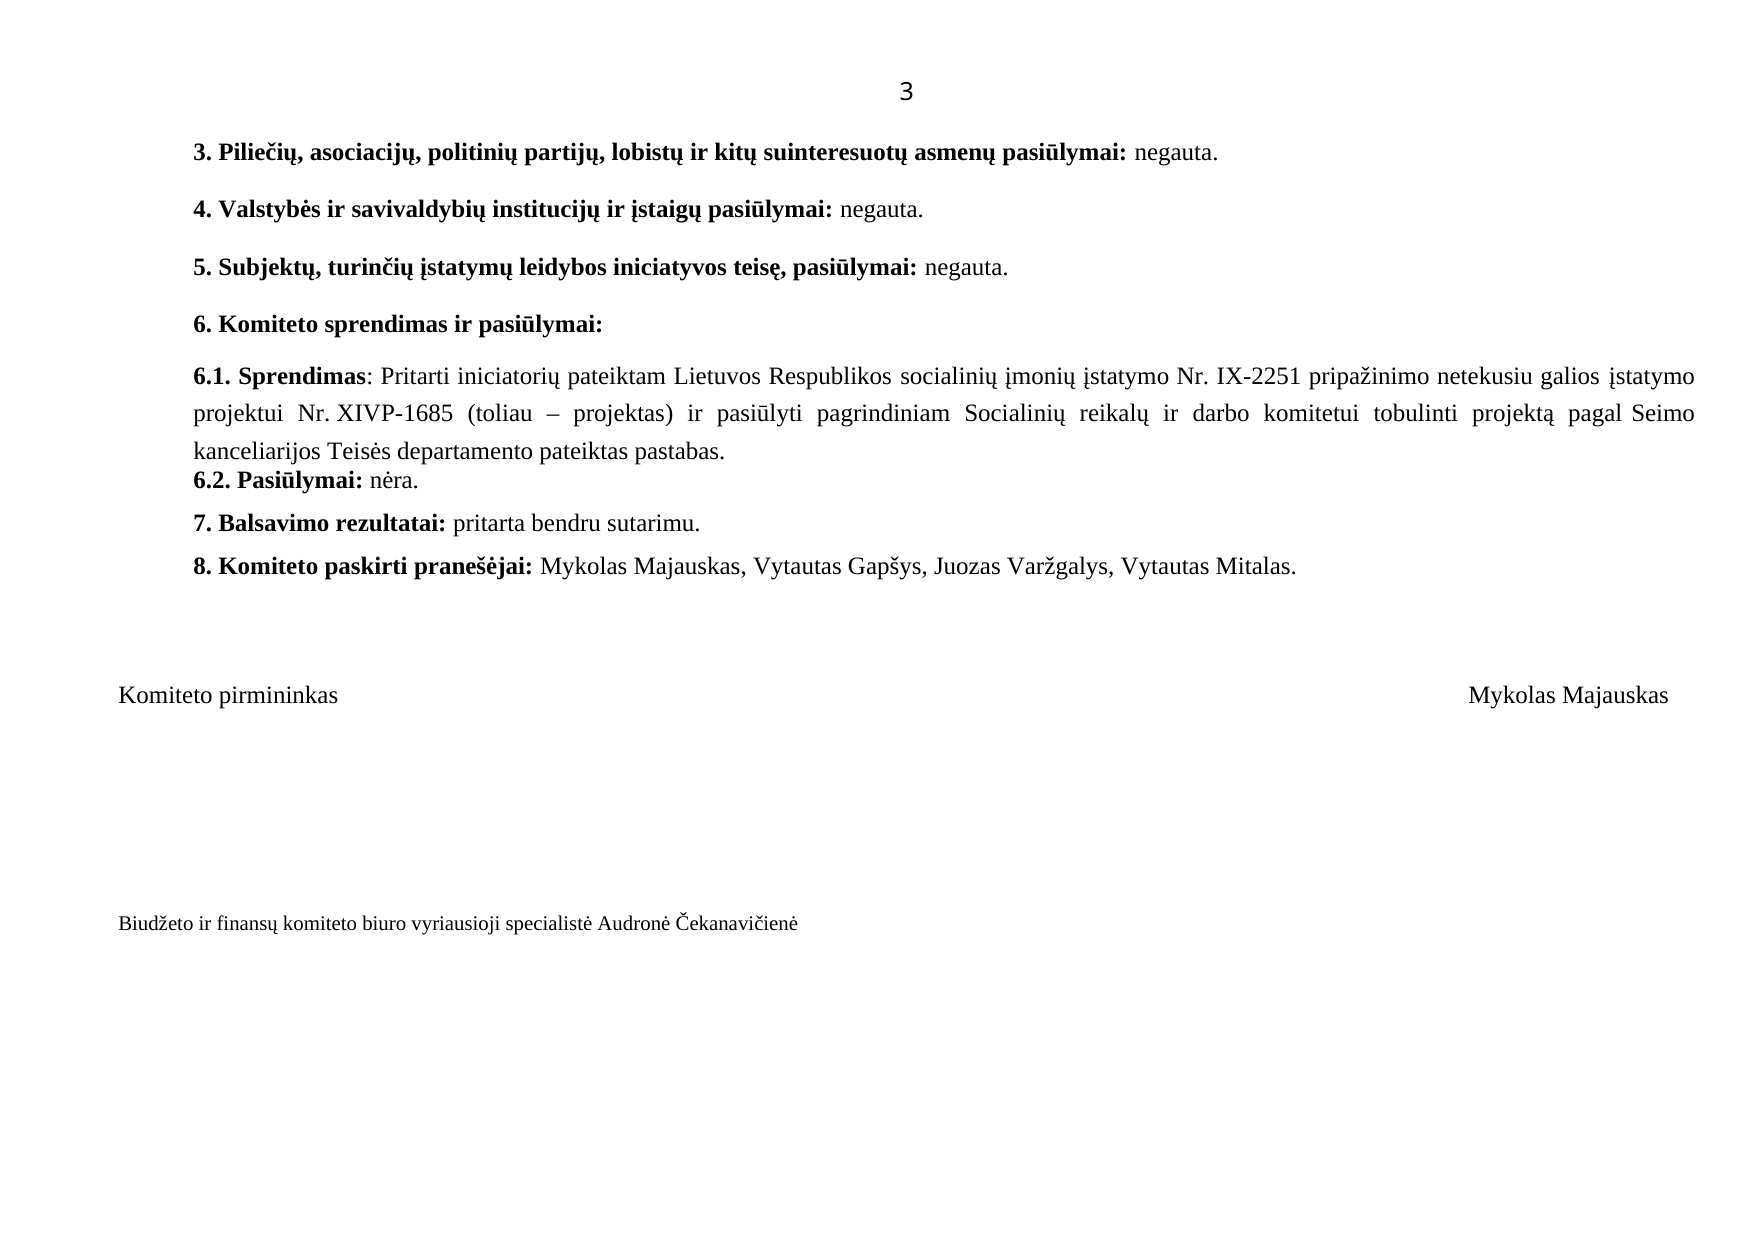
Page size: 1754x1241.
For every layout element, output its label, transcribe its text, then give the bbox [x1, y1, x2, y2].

text Komiteto pirmininkas Mykolas Majauskas [118, 680, 1695, 709]
subtitle 5. Subjektų, turinčių įstatymų leidybos iniciatyvos teisę, pasiūlymai: negauta. [118, 252, 1695, 280]
text 6.1. Sprendimas: Pritarti iniciatorių pateiktam Lietuvos Respublikos socialinių įmonių įstatymo Nr. IX-2251 pripažinimo netekusiu galios įstatymo projektui Nr. XIVP-1685 (toliau – projektas) ir pasiūlyti pagrindiniam Socialinių reikalų ir darbo komitetui tobulinti projektą pagal Seimo kanceliarijos Teisės departamento pateiktas pastabas. [193, 352, 1695, 465]
subtitle 3. Piliečių, asociacijų, politinių partijų, lobistų ir kitų suinteresuotų asmenų pasiūlymai: negauta. [118, 137, 1695, 165]
subtitle 4. Valstybės ir savivaldybių institucijų ir įstaigų pasiūlymai: negauta. [118, 194, 1695, 223]
text Biudžeto ir finansų komiteto biuro vyriausioji specialistė Audronė Čekanavičienė [118, 910, 1695, 934]
text 8. Komiteto paskirti pranešėjai: Mykolas Majauskas, Vytautas Gapšys, Juozas Varžgalys, Vytautas Mitalas. [118, 551, 1695, 580]
text 6.2. Pasiūlymai: nėra. [118, 465, 1695, 493]
text 6. Komiteto sprendimas ir pasiūlymai: [118, 309, 1695, 338]
text 7. Balsavimo rezultatai: pritarta bendru sutarimu. [118, 508, 1695, 537]
